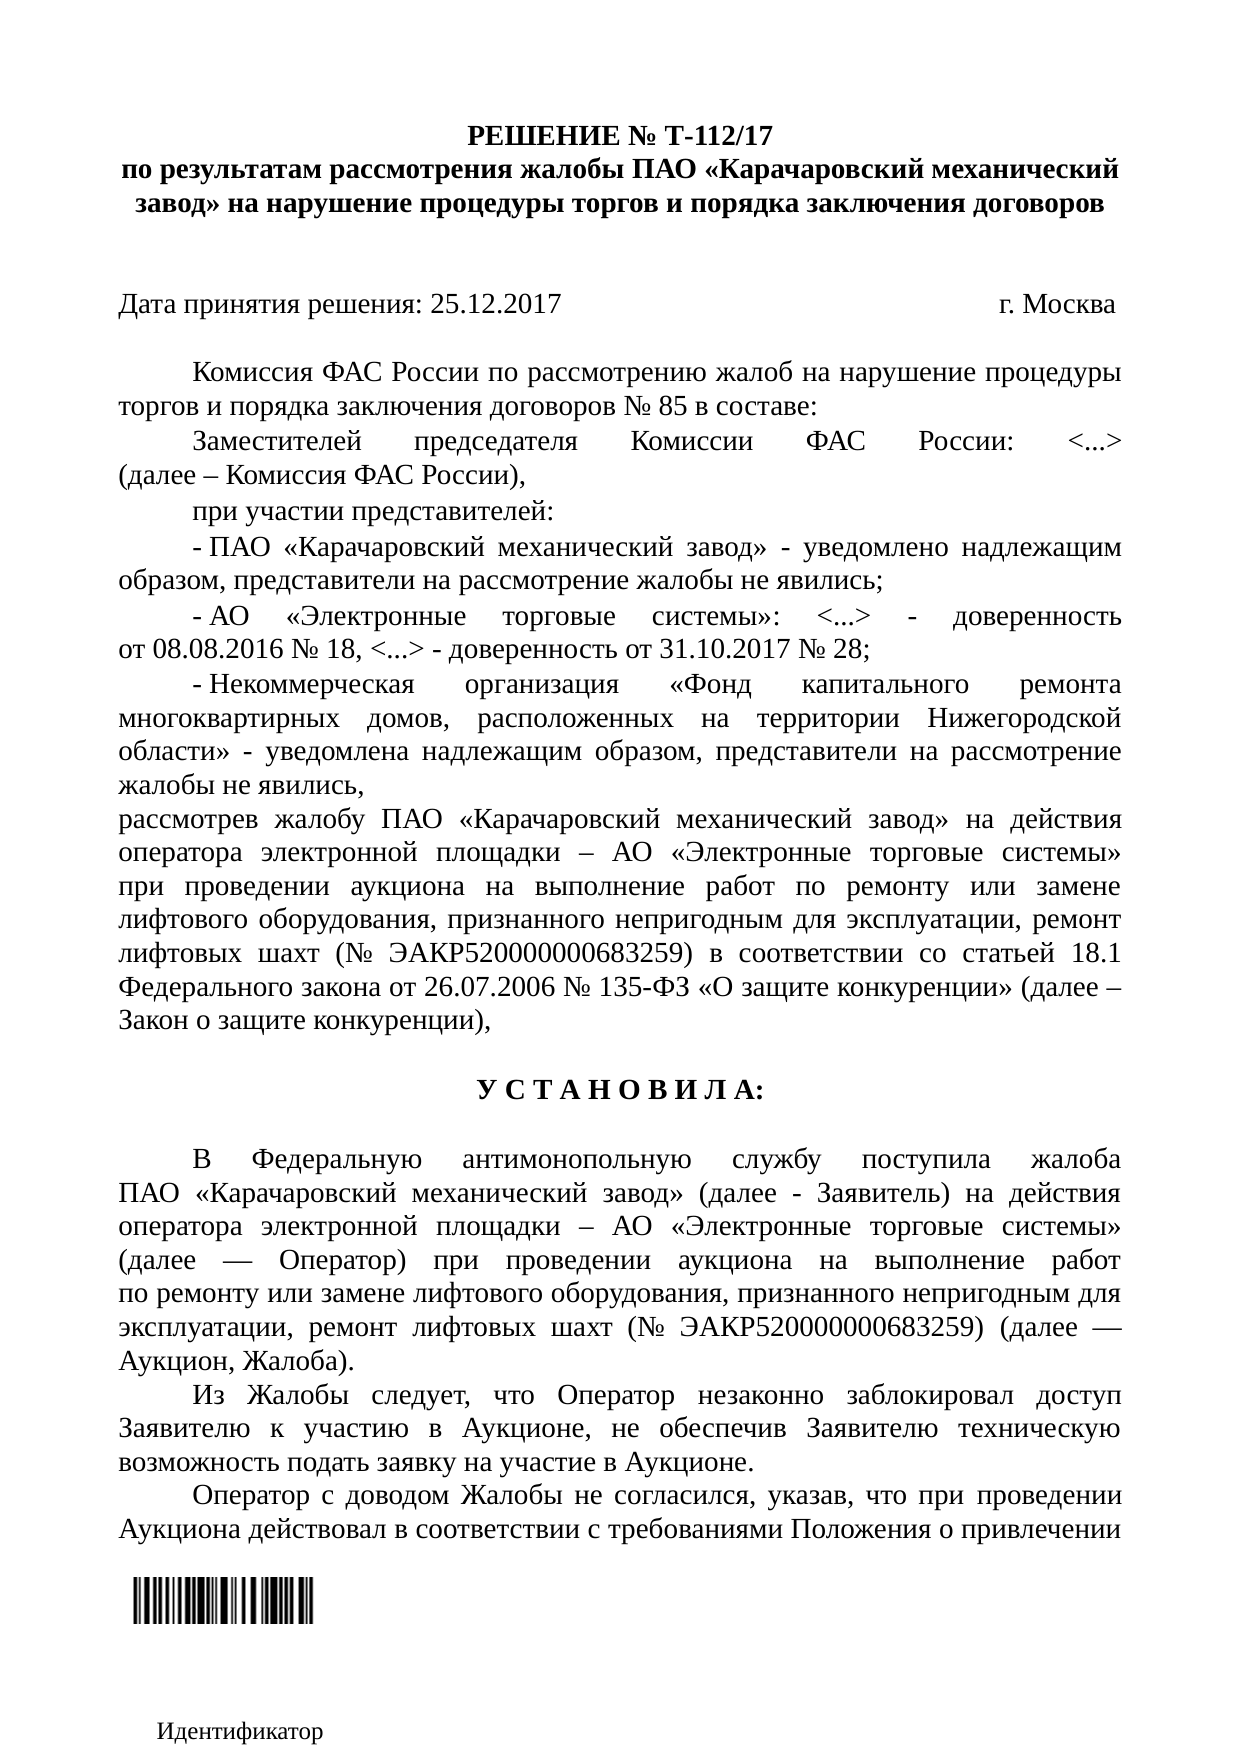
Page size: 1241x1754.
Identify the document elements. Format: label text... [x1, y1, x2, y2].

text рассмотрев жалобу ПАО «Карачаровский механический завод» на действия оператора электронной площадки – АО «Электронные торговые системы» при проведении аукциона на выполнение работ по ремонту или замене лифтового оборудования, признанного непригодным для эксплуатации, ремонт лифтовых шахт (№ ЭАКР520000000683259) в соответствии со статьей 18.1 Федерального закона от 26.07.2006 № 135-ФЗ «О защите конкуренции» (далее – Закон о защите конкуренции), [118, 801, 1122, 1036]
text Из Жалобы следует, что Оператор незаконно заблокировал доступ Заявителю к участию в Аукционе, не обеспечив Заявителю техническую возможность подать заявку на участие в Аукционе. [118, 1377, 1122, 1477]
picture [118, 1577, 331, 1624]
text РЕШЕНИЕ № Т-112/17 [118, 118, 1122, 152]
text при участии представителей: [118, 493, 1122, 526]
text по результатам рассмотрения жалобы ПАО «Карачаровский механический завод» на нарушение процедуры торгов и порядка заключения договоров [118, 152, 1122, 219]
text - Некоммерческая организация «Фонд капитального ремонта многоквартирных домов, расположенных на территории Нижегородской области» - уведомлена надлежащим образом, представители на рассмотрение жалобы не явились, [118, 666, 1122, 800]
text У С Т А Н О В И Л А: [118, 1072, 1122, 1105]
text Комиссия ФАС России по рассмотрению жалоб на нарушение процедуры торгов и порядка заключения договоров № 85 в составе: [118, 354, 1122, 421]
text Оператор с доводом Жалобы не согласился, указав, что при проведении Аукциона действовал в соответствии с требованиями Положения о привлечении [118, 1477, 1122, 1544]
text Заместителей председателя Комиссии ФАС России: <...> (далее – Комиссия ФАС России), [118, 423, 1122, 491]
text - ПАО «Карачаровский механический завод» - уведомлено надлежащим образом, представители на рассмотрение жалобы не явились; [118, 529, 1122, 596]
text - АО «Электронные торговые системы»: <...> - доверенность от 08.08.2016 № 18, <...> - доверенность от 31.10.2017 № 28; [118, 598, 1122, 665]
text Дата принятия решения: 25.12.2017 г. Москва [118, 286, 1122, 319]
text В Федеральную антимонопольную службу поступила жалоба ПАО «Карачаровский механический завод» (далее - Заявитель) на действия оператора электронной площадки – АО «Электронные торговые системы» (далее — Оператор) при проведении аукциона на выполнение работ по ремонту или замене лифтового оборудования, признанного непригодным для эксплуатации, ремонт лифтовых шахт (№ ЭАКР520000000683259) (далее — Аукцион, Жалоба). [118, 1141, 1122, 1376]
